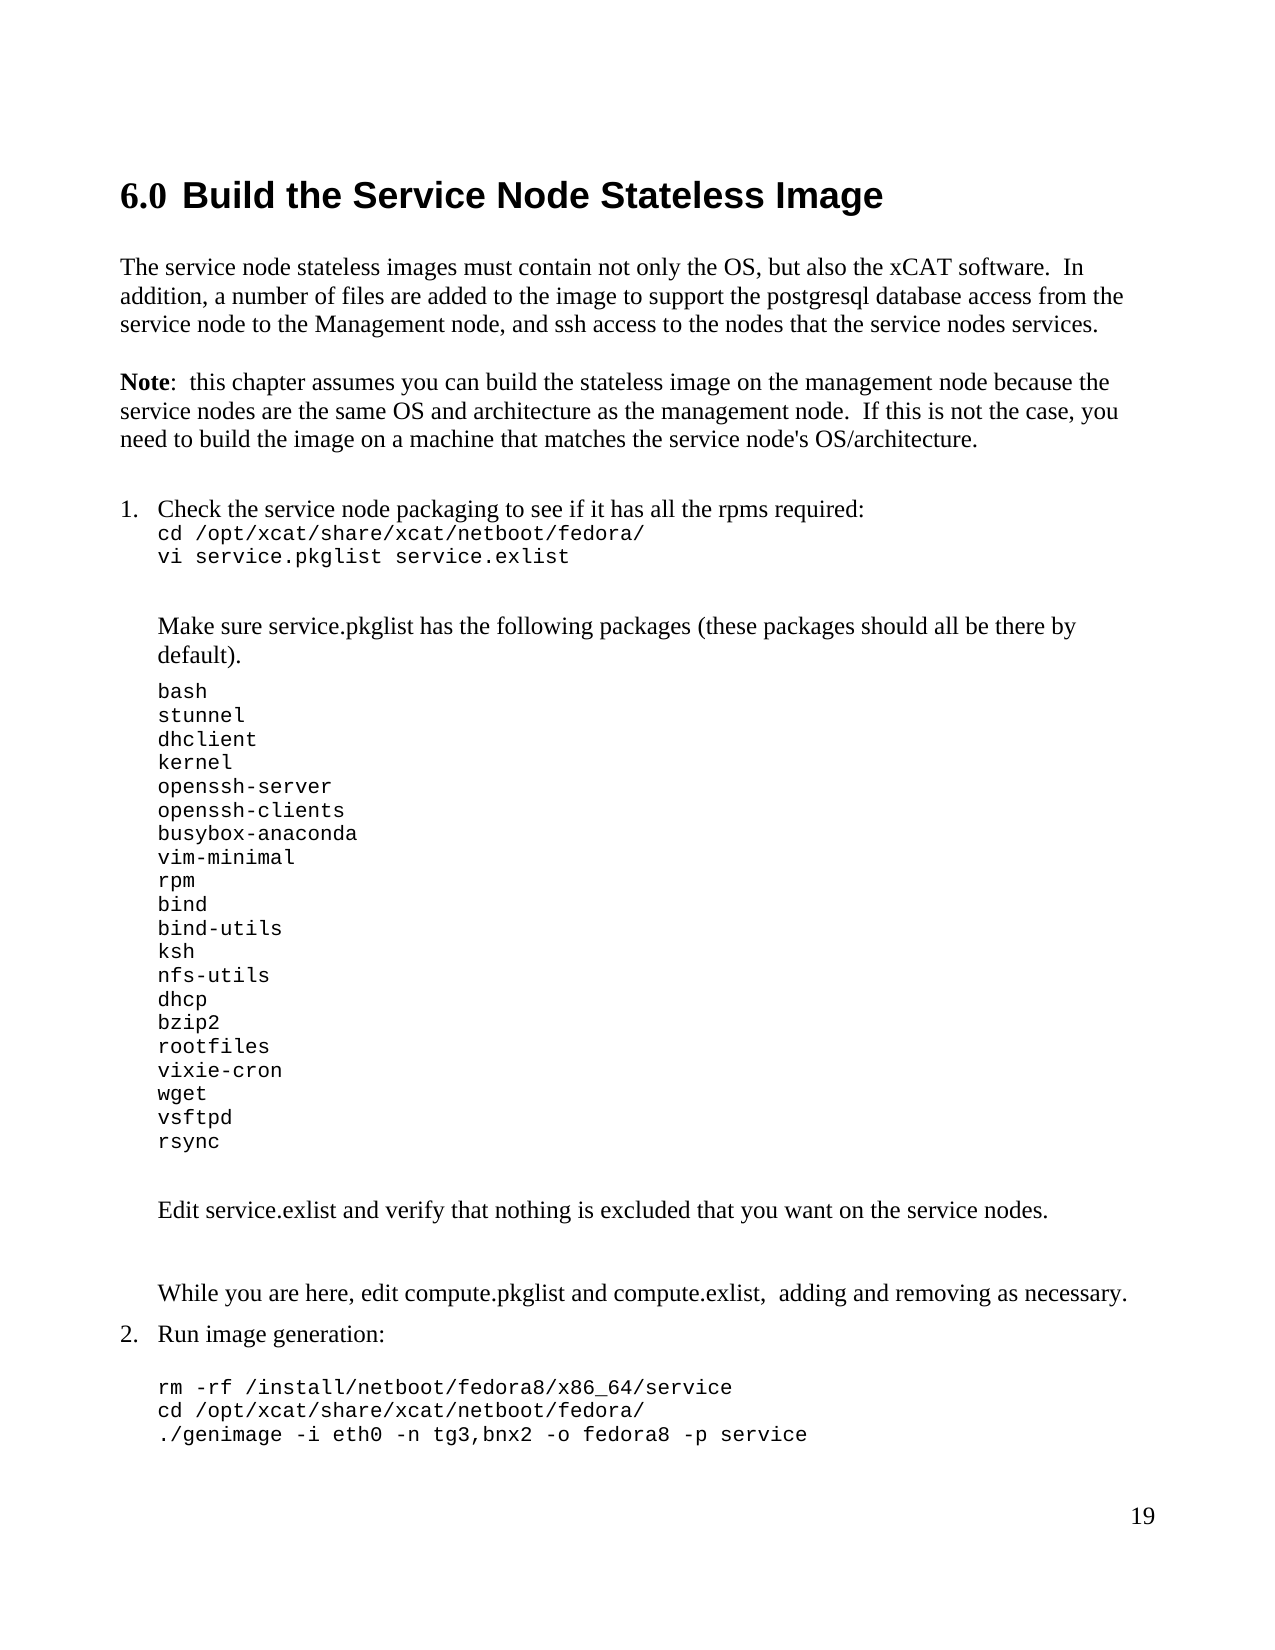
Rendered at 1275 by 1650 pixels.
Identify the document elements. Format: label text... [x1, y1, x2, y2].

text While you are here, edit compute.pkglist and compute.exlist, adding and removing as necessary. [157, 1278, 1155, 1307]
text busybox-anaconda [157, 823, 1155, 847]
text rootfiles [157, 1036, 1155, 1060]
list Run image generation: [120, 1319, 1155, 1377]
text wget [157, 1083, 1155, 1107]
text openssh-clients [157, 799, 1155, 823]
text ksh [157, 941, 1155, 965]
text cd /opt/xcat/share/xcat/netboot/fedora/ [157, 523, 1155, 546]
text nfs-utils [157, 965, 1155, 989]
text vim-minimal [157, 847, 1155, 871]
text rm -rf /install/netboot/fedora8/x86_64/service [157, 1377, 1155, 1400]
text ./genimage -i eth0 -n tg3,bnx2 -o fedora8 -p service [157, 1424, 1155, 1448]
text vi service.pkglist service.exlist [157, 546, 1155, 570]
text stunnel [157, 705, 1155, 729]
text rpm [157, 871, 1155, 894]
text dhclient [157, 729, 1155, 752]
text bash [157, 681, 1155, 705]
text dhcp [157, 989, 1155, 1012]
text Make sure service.pkglist has the following packages (these packages should all be there by default). [157, 611, 1155, 669]
text openssh-server [157, 776, 1155, 799]
text vixie-cron [157, 1060, 1155, 1083]
text cd /opt/xcat/share/xcat/netboot/fedora/ [157, 1400, 1155, 1424]
text vsftpd [157, 1107, 1155, 1131]
text rsync [157, 1131, 1155, 1154]
text The service node stateless images must contain not only the OS, but also the xCAT software. In addition, a number of files are added to the image to support the postgresql database access from the service node to the Management node, and ssh access to the nodes that the service nodes services. [120, 252, 1155, 338]
list Check the service node packaging to see if it has all the rpms required: [120, 494, 1155, 523]
text bind [157, 894, 1155, 918]
text Note: this chapter assumes you can build the stateless image on the management node because the service nodes are the same OS and architecture as the management node. If this is not the case, you need to build the image on a machine that matches the service node's OS/architecture. [120, 367, 1155, 453]
text Edit service.exlist and verify that nothing is excluded that you want on the service nodes. [157, 1196, 1155, 1224]
subtitle Build the Service Node Stateless Image [120, 174, 1155, 217]
text kernel [157, 752, 1155, 776]
text bzip2 [157, 1012, 1155, 1036]
text bind-utils [157, 918, 1155, 941]
